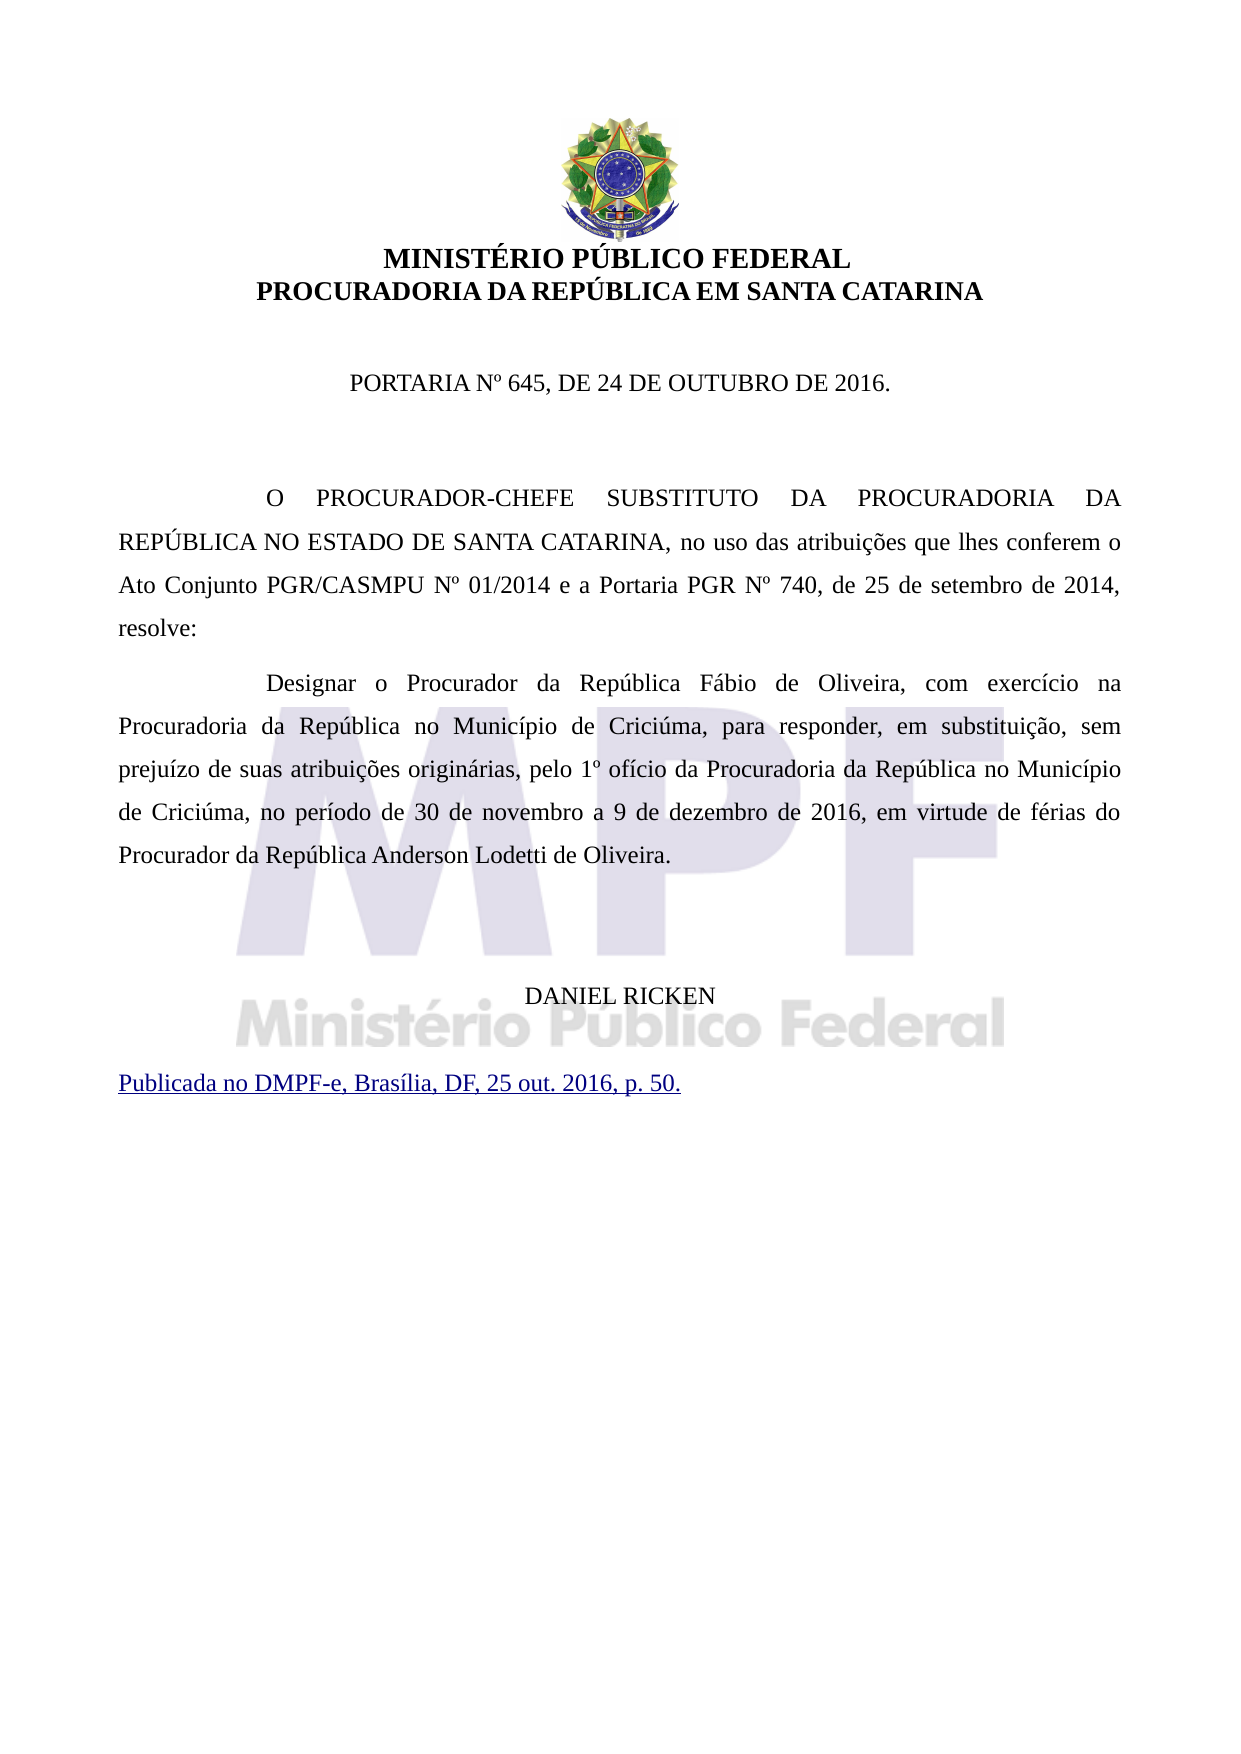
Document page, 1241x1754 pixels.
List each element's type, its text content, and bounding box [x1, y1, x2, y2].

text O PROCURADOR-CHEFE SUBSTITUTO DA PROCURADORIA DA REPÚBLICA NO ESTADO DE SANTA CATARINA, no uso das atribuições que lhes conferem o Ato Conjunto PGR/CASMPU Nº 01/2014 e a Portaria PGR Nº 740, de 25 de setembro de 2014, resolve: [118, 483, 1122, 642]
text DANIEL RICKEN [118, 981, 1122, 1010]
text PORTARIA Nº 645, DE 24 DE OUTUBRO DE 2016. [118, 368, 1122, 397]
text Publicada no DMPF-e, Brasília, DF, 25 out. 2016, p. 50. [118, 1068, 1122, 1096]
text PROCURADORIA DA REPÚBLICA EM SANTA CATARINA [118, 275, 1122, 306]
text MINISTÉRIO PÚBLICO FEDERAL [118, 176, 1122, 275]
text Designar o Procurador da República Fábio de Oliveira, com exercício na Procuradoria da República no Município de Criciúma, para responder, em substituição, sem prejuízo de suas atribuições originárias, pelo 1º ofício da Procuradoria da República no Município de Criciúma, no período de 30 de novembro a 9 de dezembro de 2016, em virtude de férias do Procurador da República Anderson Lodetti de Oliveira. [118, 668, 1122, 869]
picture [236, 1010, 1004, 1047]
picture [236, 869, 1004, 981]
